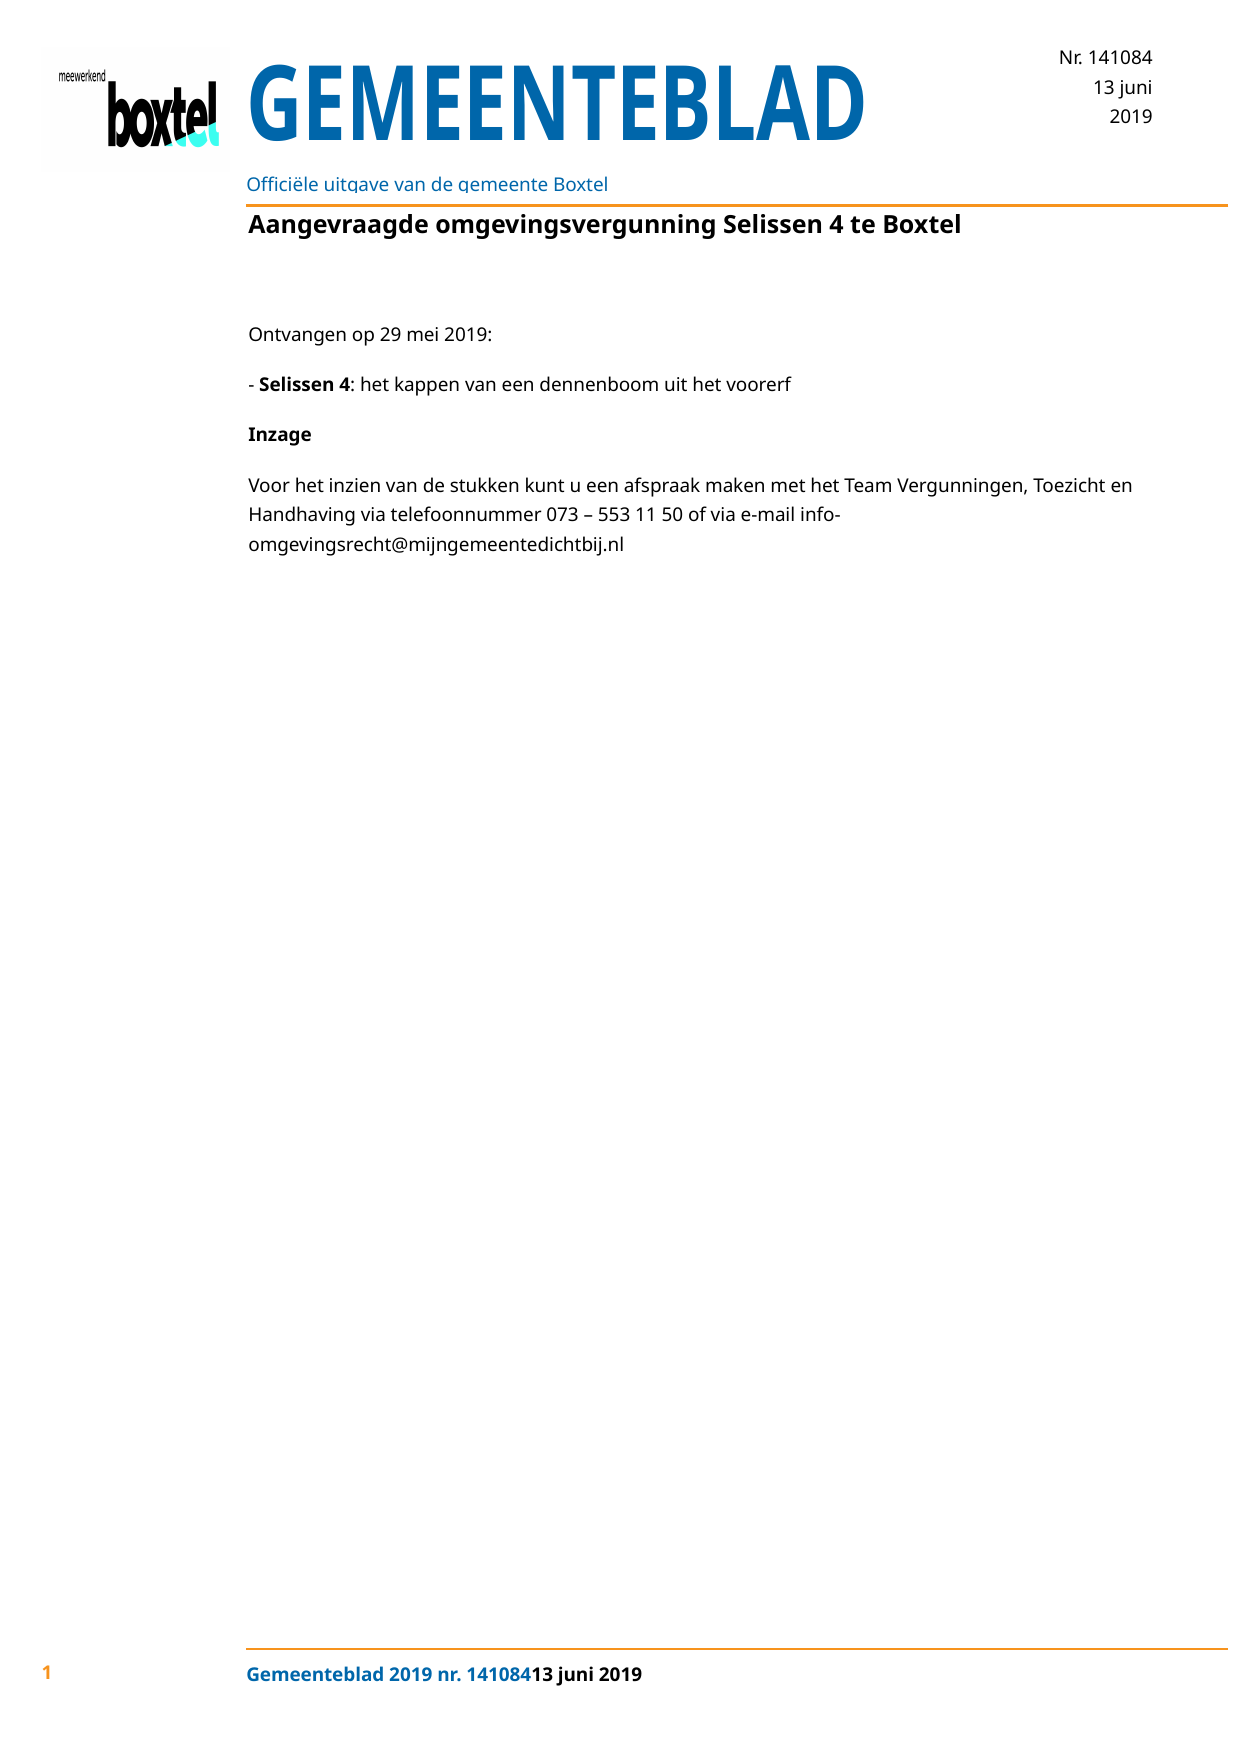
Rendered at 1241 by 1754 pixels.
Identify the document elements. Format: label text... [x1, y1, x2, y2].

text Voor het inzien van de stukken kunt u een afspraak maken met het Team Vergunningen, Toezicht en Handhaving via telefoonnummer 073 – 553 11 50 of via e-mail info-omgevingsrecht@mijngemeentedichtbij.nl [248, 472, 1152, 557]
picture [41, 47, 231, 172]
text Ontvangen op 29 mei 2019: [248, 321, 1152, 346]
text Inzage [248, 422, 1152, 447]
text Aangevraagde omgevingsvergunning Selissen 4 te Boxtel [248, 207, 1152, 241]
text - Selissen 4: het kappen van een dennenboom uit het voorerf [248, 371, 1152, 397]
